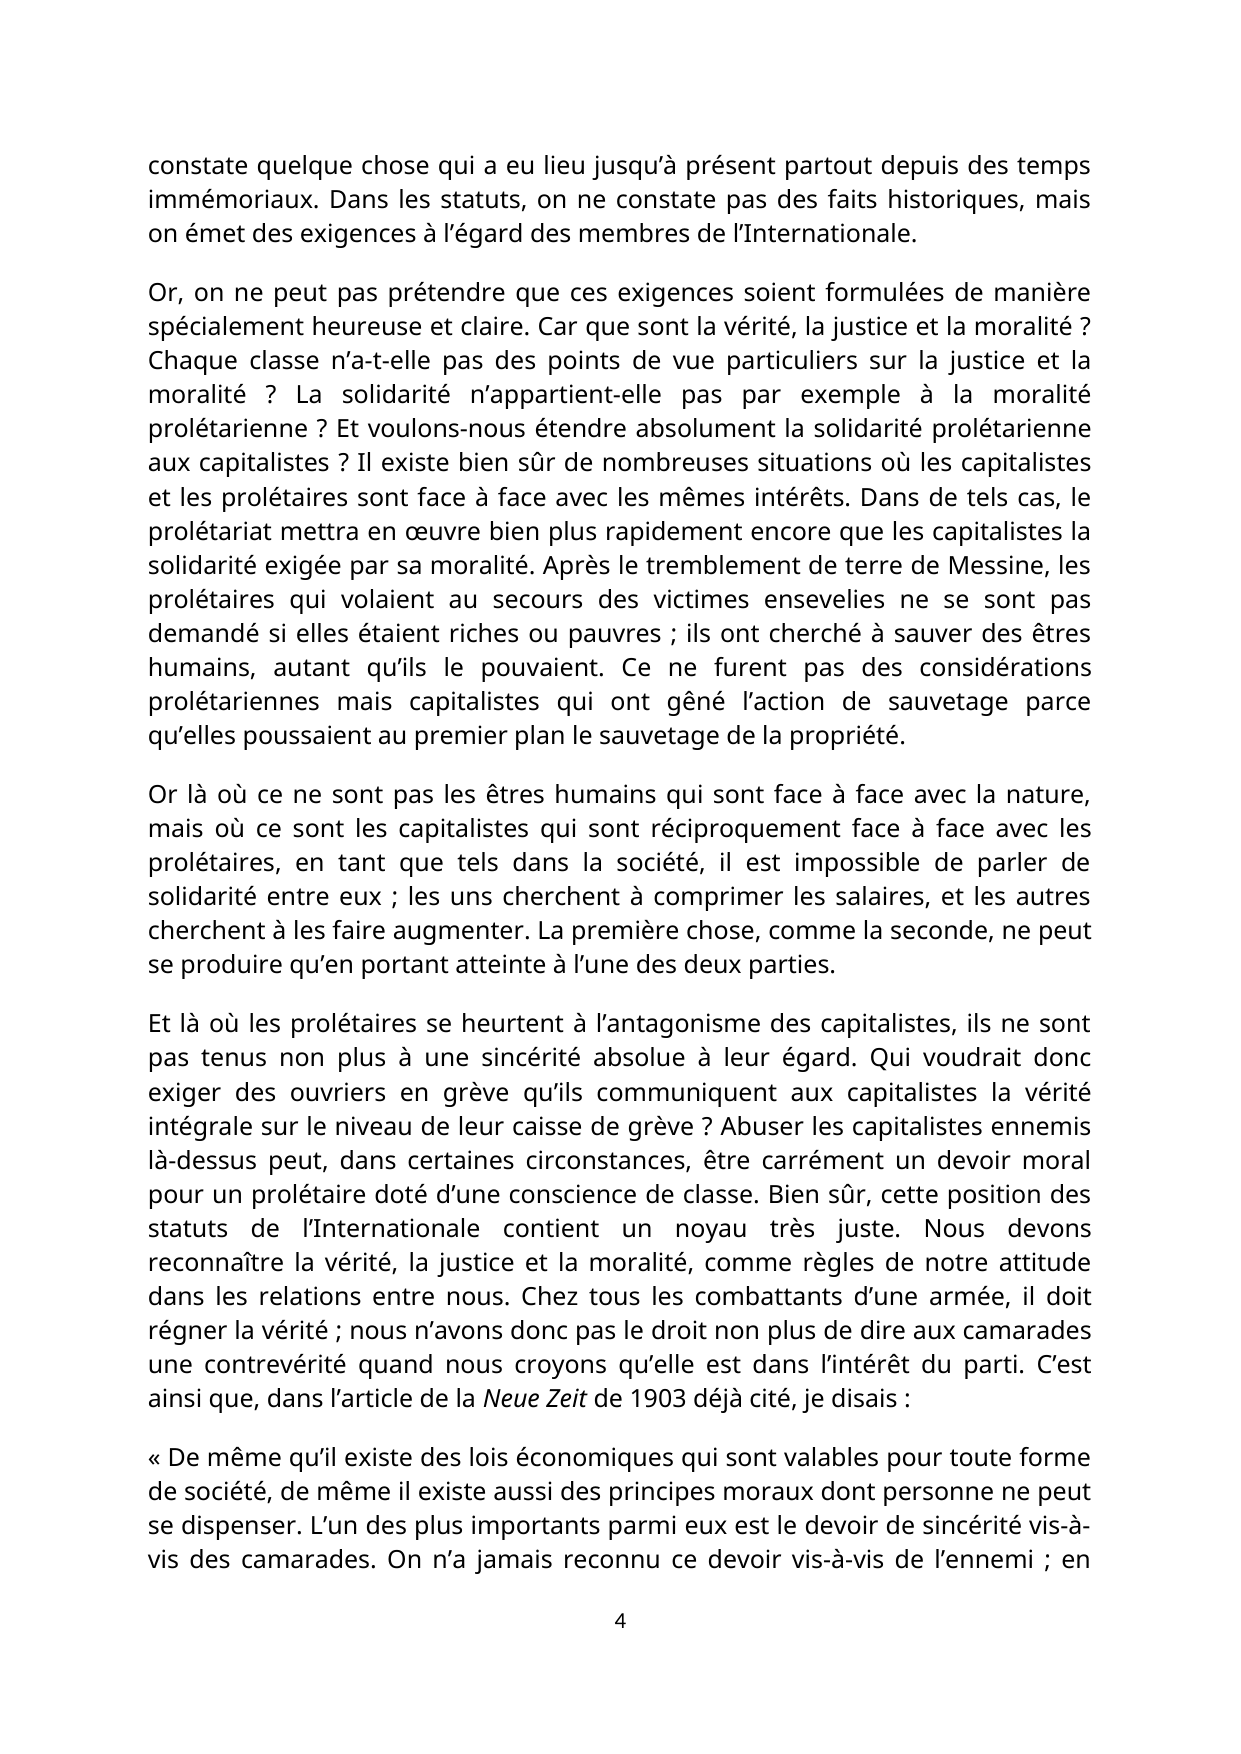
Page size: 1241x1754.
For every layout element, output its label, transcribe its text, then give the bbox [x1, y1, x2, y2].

text Or, on ne peut pas prétendre que ces exigences soient formulées de manière spécialement heureuse et claire. Car que sont la vérité, la justice et la moralité ? Chaque classe n’a-t-elle pas des points de vue particuliers sur la justice et la moralité ? La solidarité n’appartient-elle pas par exemple à la moralité prolétarienne ? Et voulons-nous étendre absolument la solidarité prolétarienne aux capitalistes ? Il existe bien sûr de nombreuses situations où les capitalistes et les prolétaires sont face à face avec les mêmes intérêts. Dans de tels cas, le prolétariat mettra en œuvre bien plus rapidement encore que les capitalistes la solidarité exigée par sa moralité. Après le tremblement de terre de Messine, les prolétaires qui volaient au secours des victimes ensevelies ne se sont pas demandé si elles étaient riches ou pauvres ; ils ont cherché à sauver des êtres humains, autant qu’ils le pouvaient. Ce ne furent pas des considérations prolétariennes mais capitalistes qui ont gêné l’action de sauvetage parce qu’elles poussaient au premier plan le sauvetage de la propriété. [148, 275, 1093, 752]
text Or là où ce ne sont pas les êtres humains qui sont face à face avec la nature, mais où ce sont les capitalistes qui sont réciproquement face à face avec les prolétaires, en tant que tels dans la société, il est impossible de parler de solidarité entre eux ; les uns cherchent à comprimer les salaires, et les autres cherchent à les faire augmenter. La première chose, comme la seconde, ne peut se produire qu’en portant atteinte à l’une des deux parties. [148, 777, 1093, 981]
text Et là où les prolétaires se heurtent à l’antagonisme des capitalistes, ils ne sont pas tenus non plus à une sincérité absolue à leur égard. Qui voudrait donc exiger des ouvriers en grève qu’ils communiquent aux capitalistes la vérité intégrale sur le niveau de leur caisse de grève ? Abuser les capitalistes ennemis là-dessus peut, dans certaines circonstances, être carrément un devoir moral pour un prolétaire doté d’une conscience de classe. Bien sûr, cette position des statuts de l’Internationale contient un noyau très juste. Nous devons reconnaître la vérité, la justice et la moralité, comme règles de notre attitude dans les relations entre nous. Chez tous les combattants d’une armée, il doit régner la vérité ; nous n’avons donc pas le droit non plus de dire aux camarades une contrevérité quand nous croyons qu’elle est dans l’intérêt du parti. C’est ainsi que, dans l’article de la Neue Zeit de 1903 déjà cité, je disais : [148, 1006, 1093, 1415]
text constate quelque chose qui a eu lieu jusqu’à présent partout depuis des temps immémoriaux. Dans les statuts, on ne constate pas des faits historiques, mais on émet des exigences à l’égard des membres de l’Internationale. [148, 148, 1093, 250]
text « De même qu’il existe des lois économiques qui sont valables pour toute forme de société, de même il existe aussi des principes moraux dont personne ne peut se dispenser. L’un des plus importants parmi eux est le devoir de sincérité vis-à-vis des camarades. On n’a jamais reconnu ce devoir vis-à-vis de l’ennemi ; en [148, 1440, 1093, 1576]
